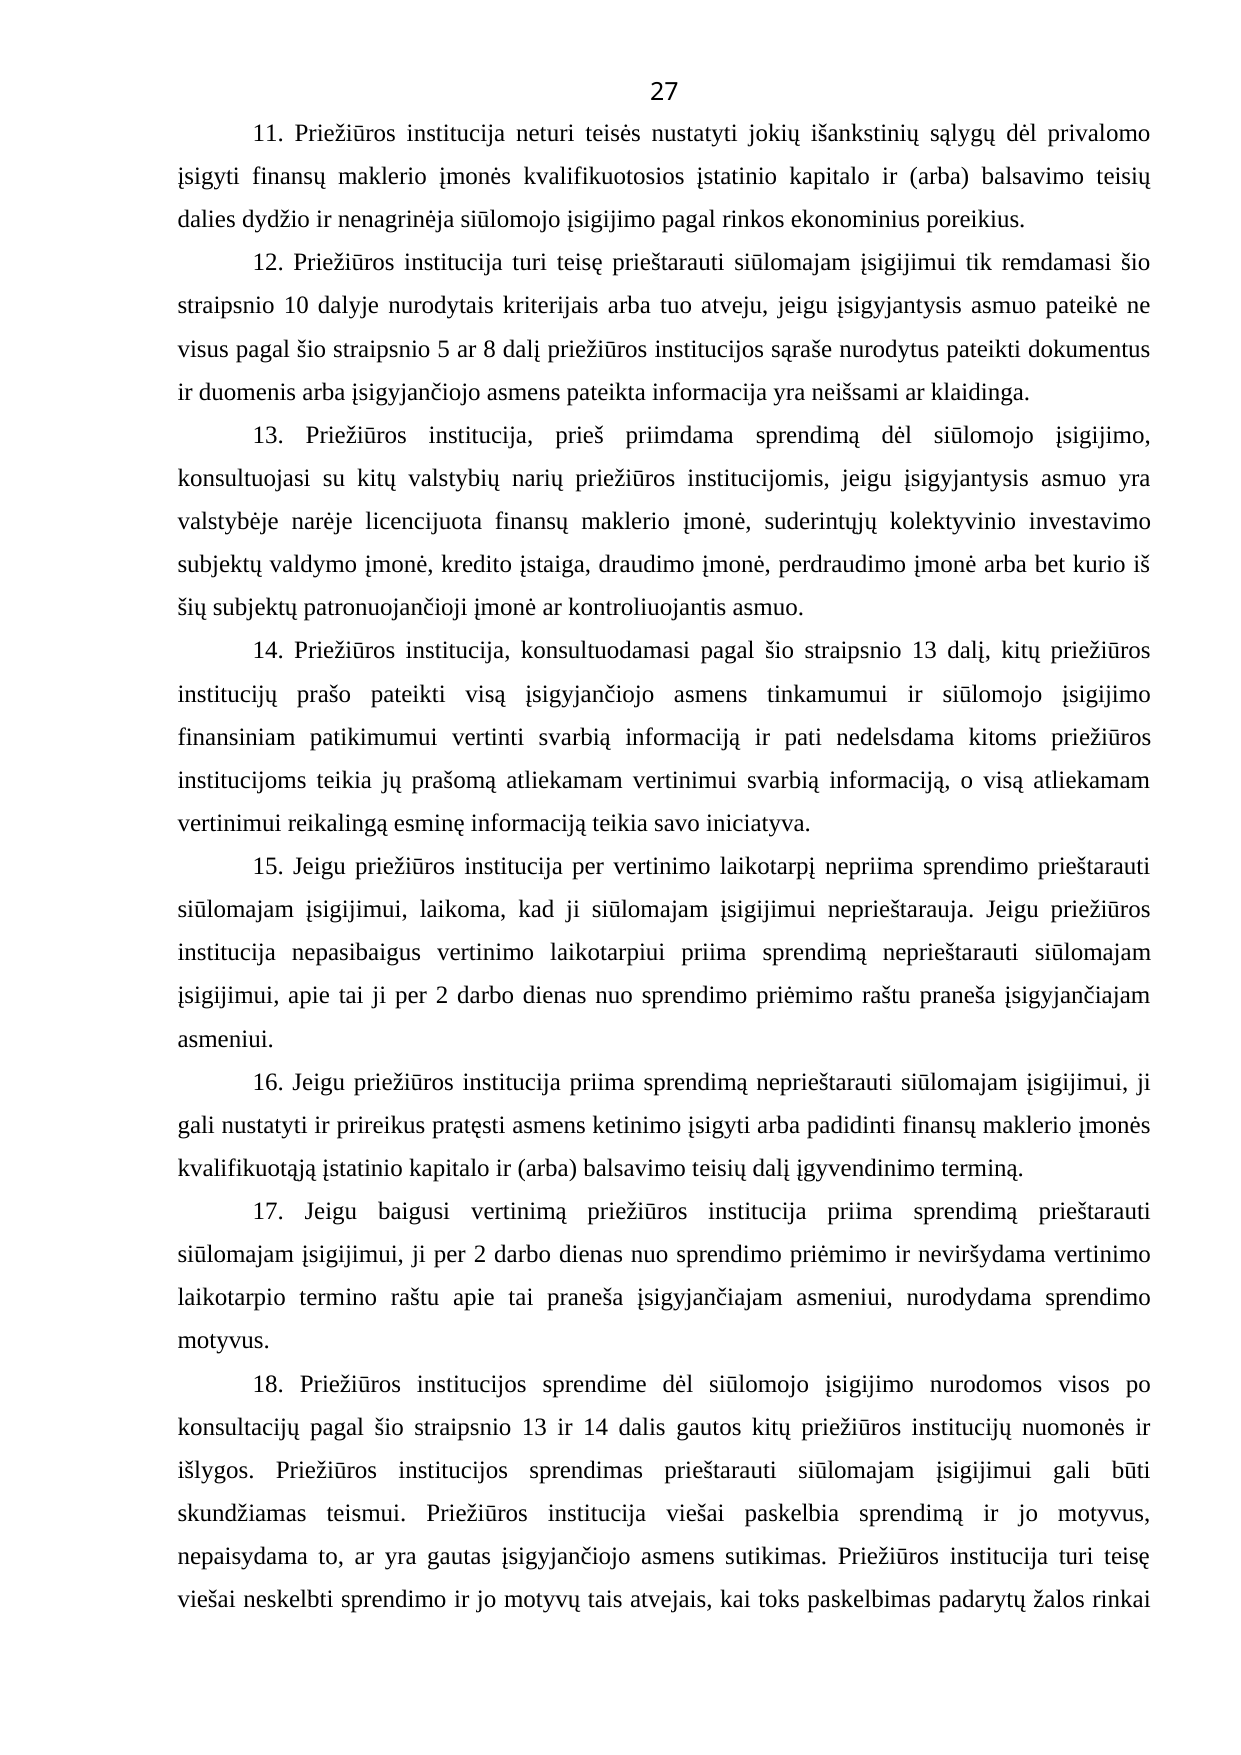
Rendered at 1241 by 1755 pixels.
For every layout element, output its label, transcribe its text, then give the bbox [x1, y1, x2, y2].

text 15. Jeigu priežiūros institucija per vertinimo laikotarpį nepriima sprendimo prieštarauti siūlomajam įsigijimui, laikoma, kad ji siūlomajam įsigijimui neprieštarauja. Jeigu priežiūros institucija nepasibaigus vertinimo laikotarpiui priima sprendimą neprieštarauti siūlomajam įsigijimui, apie tai ji per 2 darbo dienas nuo sprendimo priėmimo raštu praneša įsigyjančiajam asmeniui. [177, 851, 1152, 1052]
text 17. Jeigu baigusi vertinimą priežiūros institucija priima sprendimą prieštarauti siūlomajam įsigijimui, ji per 2 darbo dienas nuo sprendimo priėmimo ir neviršydama vertinimo laikotarpio termino raštu apie tai praneša įsigyjančiajam asmeniui, nurodydama sprendimo motyvus. [177, 1196, 1152, 1354]
text 18. Priežiūros institucijos sprendime dėl siūlomojo įsigijimo nurodomos visos po konsultacijų pagal šio straipsnio 13 ir 14 dalis gautos kitų priežiūros institucijų nuomonės ir išlygos. Priežiūros institucijos sprendimas prieštarauti siūlomajam įsigijimui gali būti skundžiamas teismui. Priežiūros institucija viešai paskelbia sprendimą ir jo motyvus, nepaisydama to, ar yra gautas įsigyjančiojo asmens sutikimas. Priežiūros institucija turi teisę viešai neskelbti sprendimo ir jo motyvų tais atvejais, kai toks paskelbimas padarytų žalos rinkai [177, 1369, 1152, 1613]
text 16. Jeigu priežiūros institucija priima sprendimą neprieštarauti siūlomajam įsigijimui, ji gali nustatyti ir prireikus pratęsti asmens ketinimo įsigyti arba padidinti finansų maklerio įmonės kvalifikuotąją įstatinio kapitalo ir (arba) balsavimo teisių dalį įgyvendinimo terminą. [177, 1067, 1152, 1182]
text 12. Priežiūros institucija turi teisę prieštarauti siūlomajam įsigijimui tik remdamasi šio straipsnio 10 dalyje nurodytais kriterijais arba tuo atveju, jeigu įsigyjantysis asmuo pateikė ne visus pagal šio straipsnio 5 ar 8 dalį priežiūros institucijos sąraše nurodytus pateikti dokumentus ir duomenis arba įsigyjančiojo asmens pateikta informacija yra neišsami ar klaidinga. [177, 247, 1152, 406]
text 14. Priežiūros institucija, konsultuodamasi pagal šio straipsnio 13 dalį, kitų priežiūros institucijų prašo pateikti visą įsigyjančiojo asmens tinkamumui ir siūlomojo įsigijimo finansiniam patikimumui vertinti svarbią informaciją ir pati nedelsdama kitoms priežiūros institucijoms teikia jų prašomą atliekamam vertinimui svarbią informaciją, o visą atliekamam vertinimui reikalingą esminę informaciją teikia savo iniciatyva. [177, 636, 1152, 837]
text 13. Priežiūros institucija, prieš priimdama sprendimą dėl siūlomojo įsigijimo, konsultuojasi su kitų valstybių narių priežiūros institucijomis, jeigu įsigyjantysis asmuo yra valstybėje narėje licencijuota finansų maklerio įmonė, suderintųjų kolektyvinio investavimo subjektų valdymo įmonė, kredito įstaiga, draudimo įmonė, perdraudimo įmonė arba bet kurio iš šių subjektų patronuojančioji įmonė ar kontroliuojantis asmuo. [177, 420, 1152, 621]
text 11. Priežiūros institucija neturi teisės nustatyti jokių išankstinių sąlygų dėl privalomo įsigyti finansų maklerio įmonės kvalifikuotosios įstatinio kapitalo ir (arba) balsavimo teisių dalies dydžio ir nenagrinėja siūlomojo įsigijimo pagal rinkos ekonominius poreikius. [177, 118, 1152, 233]
